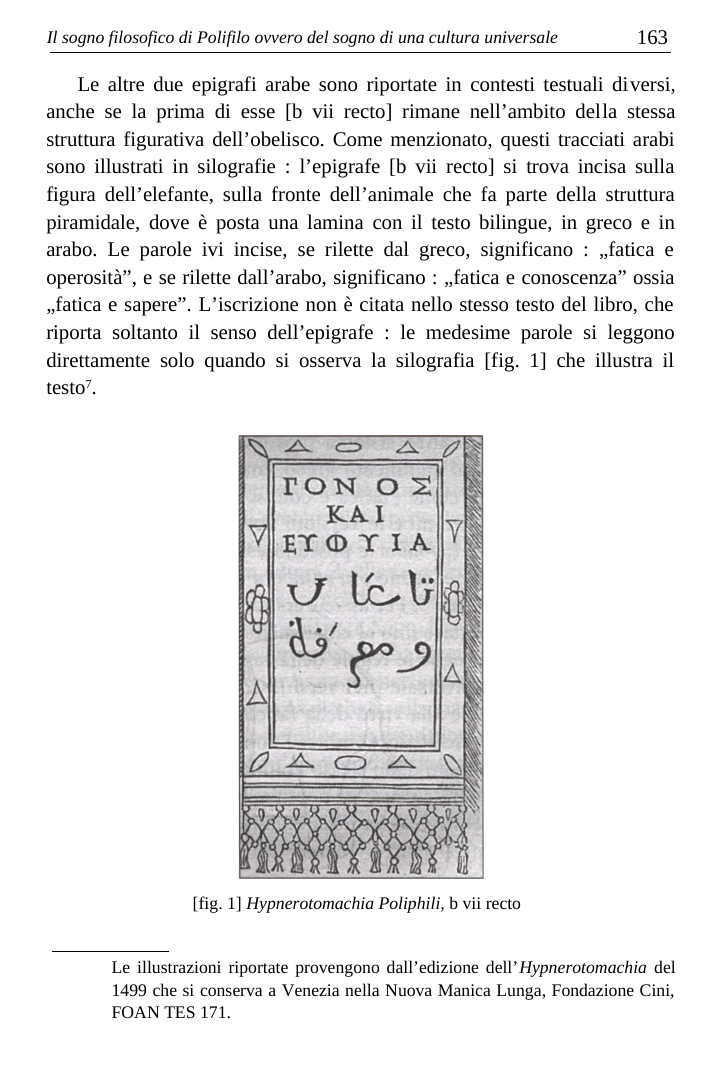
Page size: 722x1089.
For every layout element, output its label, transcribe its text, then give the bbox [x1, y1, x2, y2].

text Le illustrazioni riportate provengono dall’edizione dell’Hypnerotomachia del 1499 che si conserva a Venezia nella Nuova Manica Lunga, Fondazione Cini, FOAN TES 171. [111, 957, 676, 1023]
text [fig. 1] Hypnerotomachia Poliphili, b vii recto [192, 893, 531, 913]
text 163 [637, 25, 673, 49]
text Il sogno filosofico di Polifilo ovvero del sogno di una cultura universale [47, 27, 564, 47]
text Le altre due epigrafi arabe sono riportate in contesti testuali di­versi, anche se la prima di esse [b vii recto] rimane nell’ambito del­la stessa struttura figurativa dell’obelisco. Come menzionato, questi tracciati arabi sono illustrati in silografie : l’epigrafe [b vii recto] si trova incisa sulla figura dell’elefante, sulla fronte dell’animale che fa parte della struttura piramidale, dove è posta una lamina con il testo bilingue, in greco e in arabo. Le parole ivi incise, se rilette dal greco, significano : „fatica e operosità”, e se rilette dall’arabo, significano : „fatica e conoscenza” ossia „fatica e sapere”. L’iscrizione non è citata nello stesso testo del libro, che riporta soltanto il senso dell’epigrafe : le medesime parole si leggono direttamente solo quando si osserva la silografia [fig. 1] che illustra il testo7. [46, 72, 676, 399]
picture [238, 435, 484, 879]
